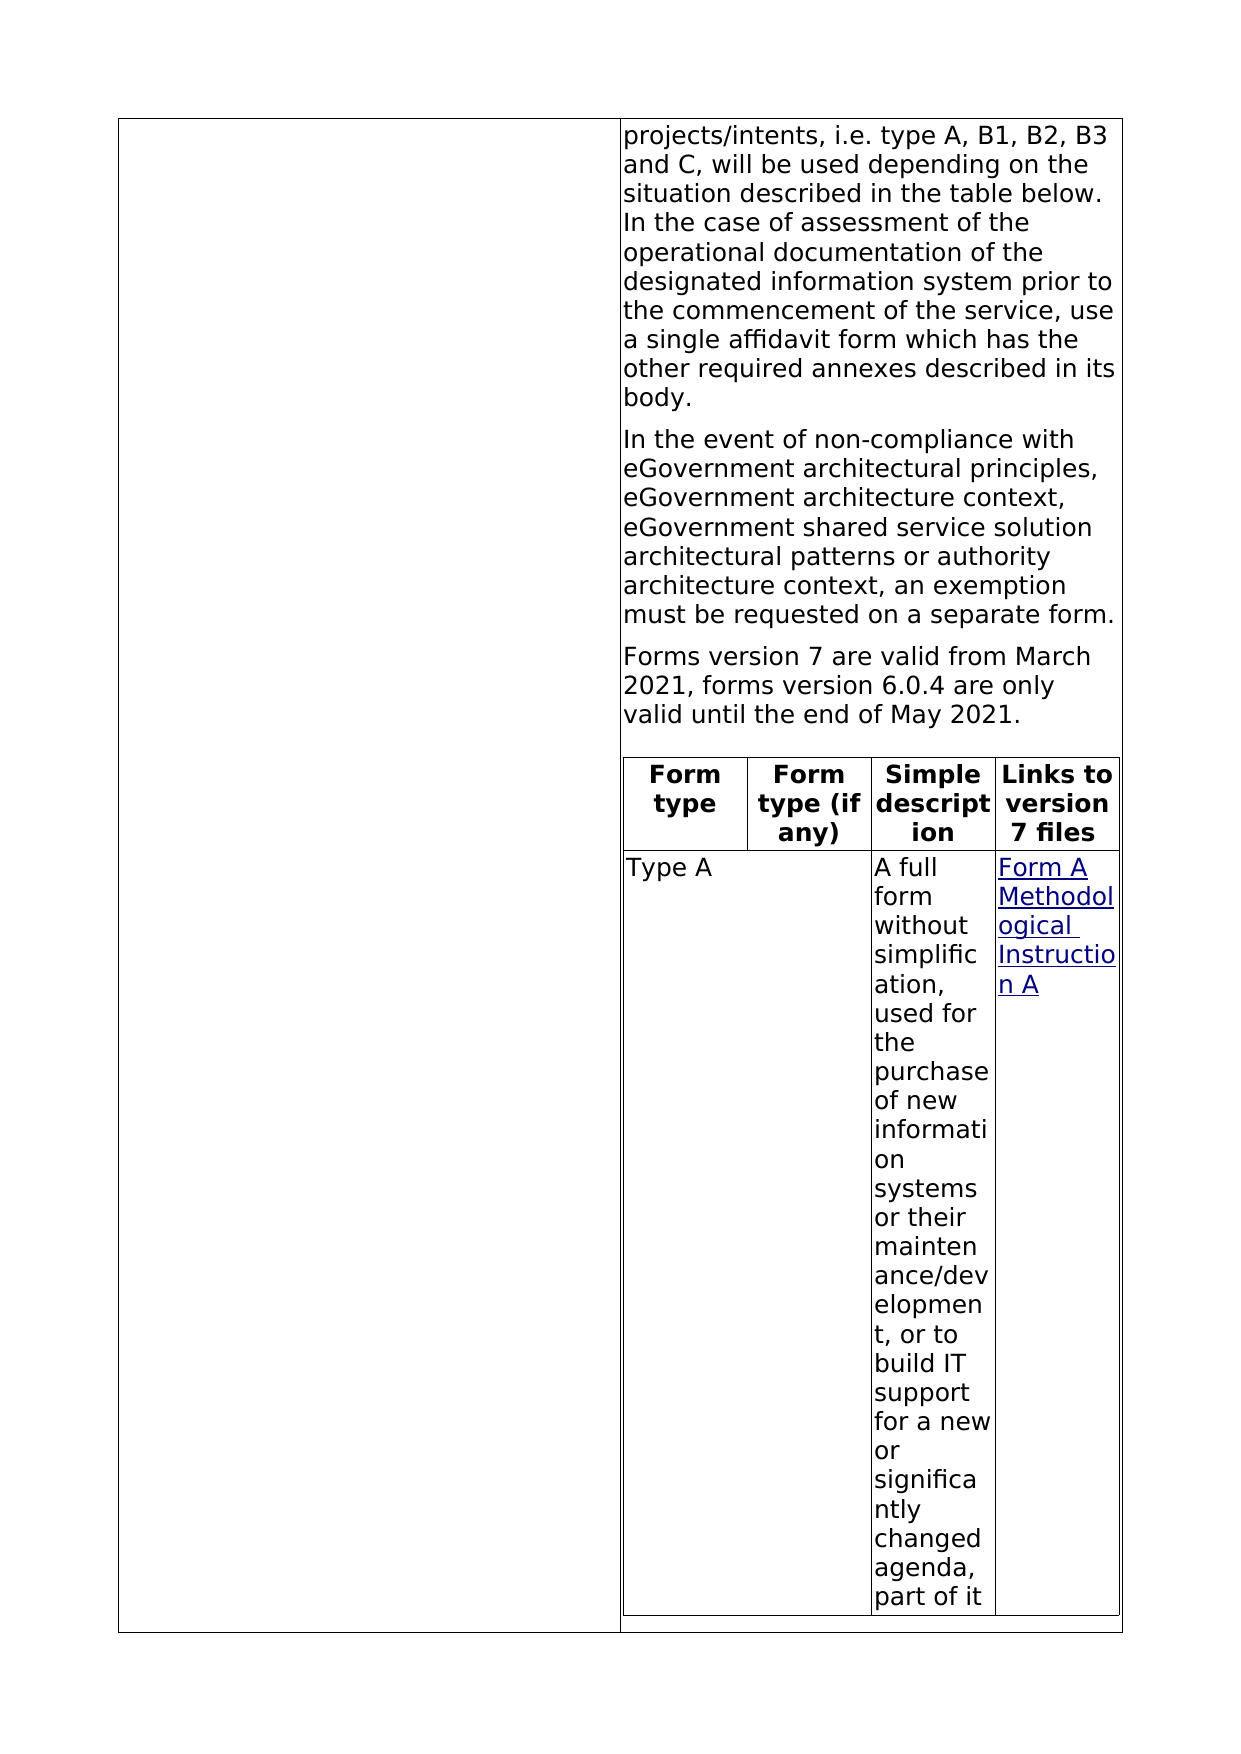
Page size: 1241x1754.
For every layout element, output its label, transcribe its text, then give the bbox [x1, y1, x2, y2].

table_header Simple description [872, 758, 995, 850]
table_header Links to version 7 files [996, 758, 1119, 850]
table_cell A full form without simplification, used for the purchase of new information systems or their maintenance/development, or to build IT support for a new or significantly changed agenda, part of it [872, 851, 995, 1614]
table_header projects/intents, i.e. type A, B1, B2, B3 and C, will be used depending on the situation described in the table below. In the case of assessment of the operational documentation of the designated information system prior to the commencement of the service, use a single affidavit form which has the other required annexes described in its body. In the event of non-compliance with eGovernment architectural principles, eGovernment architecture context, eGovernment shared service solution architectural patterns or authority architecture context, an exemption must be requested on a separate form. Forms version 7 are valid from March 2021, forms version 6.0.4 are only valid until the end of May 2021. [621, 119, 1122, 1632]
table_cell Type A [624, 851, 871, 1614]
table_cell Form A Methodological Instruction A [996, 851, 1119, 1614]
table_header Form type [624, 758, 747, 850]
table_header Form type (if any) [748, 758, 871, 850]
table_header [119, 119, 620, 1632]
